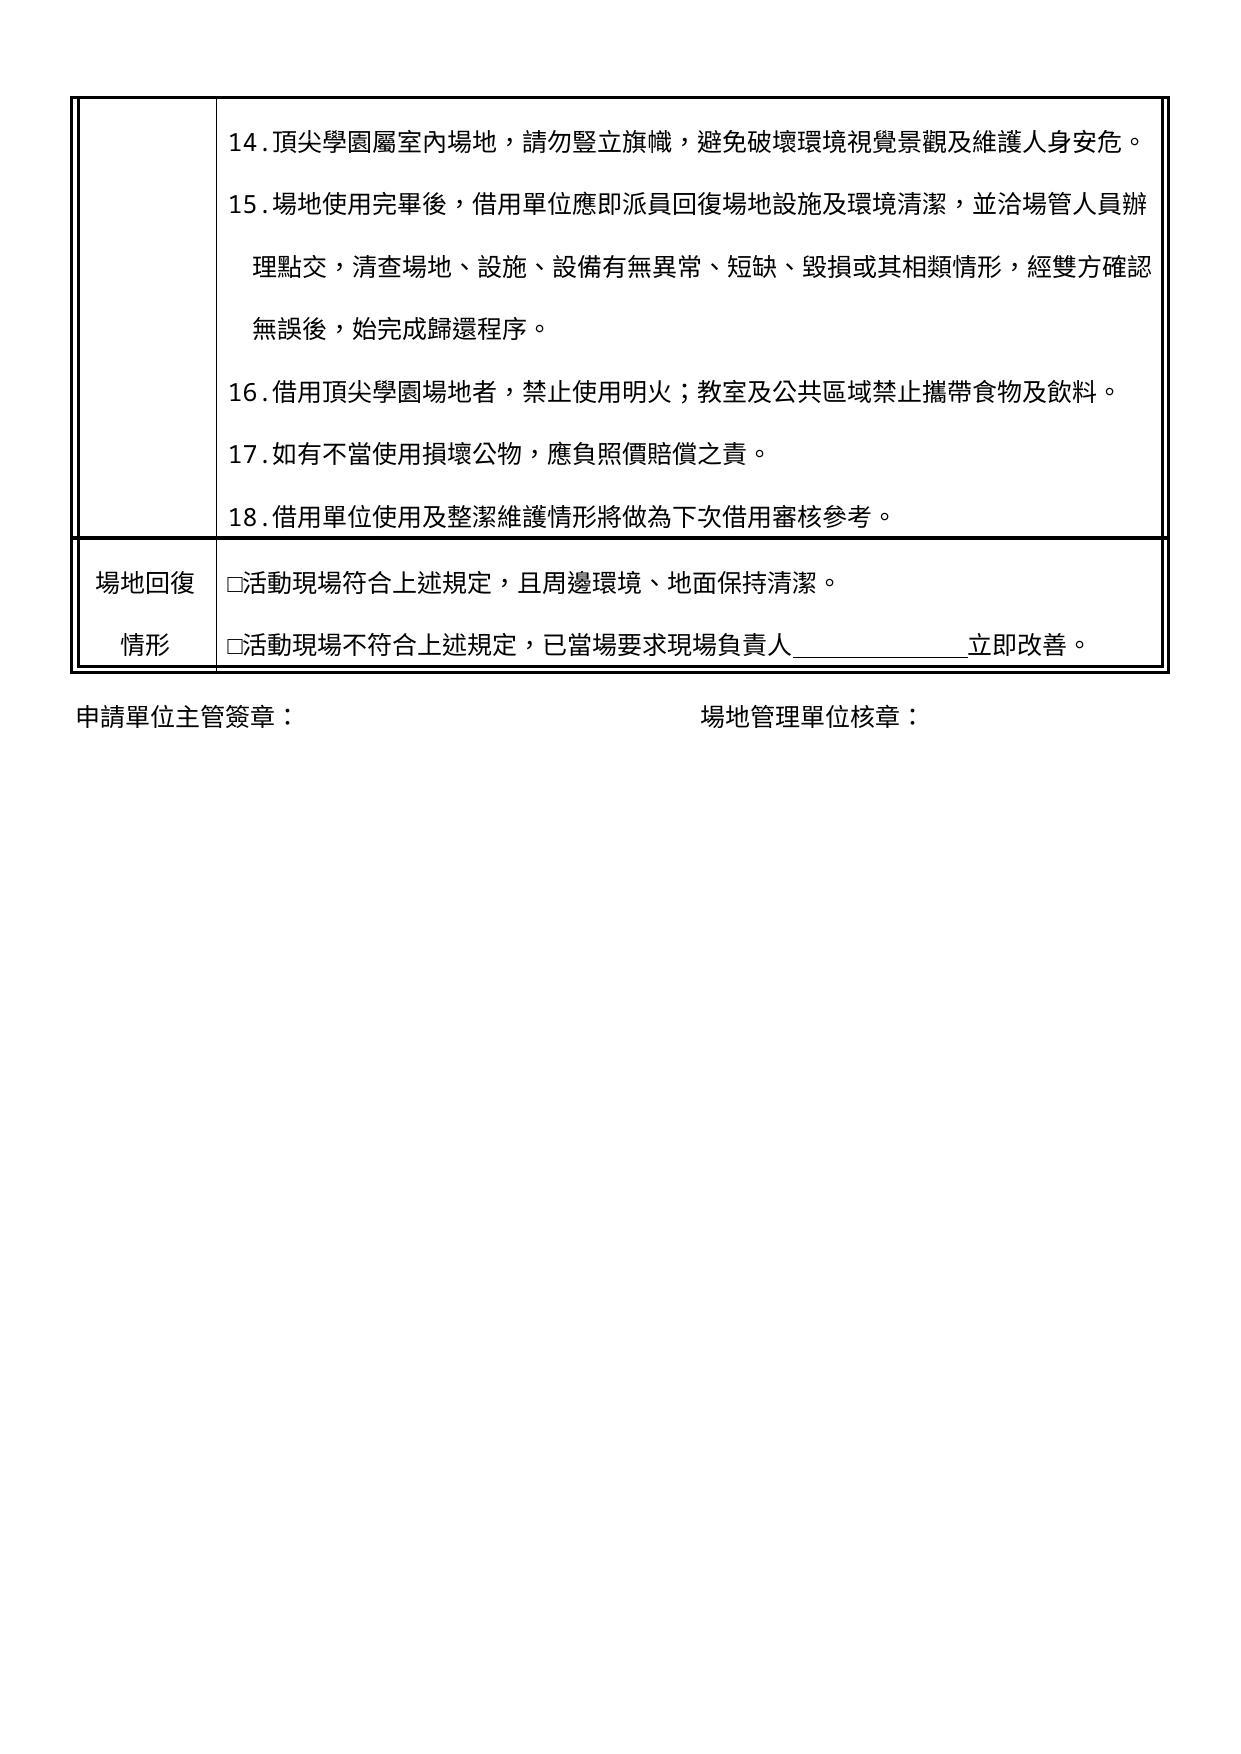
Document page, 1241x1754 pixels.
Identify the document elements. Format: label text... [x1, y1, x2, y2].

table_cell [80, 99, 216, 536]
table_cell 請附活動企劃書。 各單位、系所如有舉辦研討會、講座，請務必事先熟悉場地及設備操作。 本申請單由承辦人填寫送單位主管核章後，逕送本辦公室辦理。 借用場地如須張貼海報、標語等，應在本辦公室指定地點為之，不得擅自張貼或豎立；活動結束後並應自行清除乾淨。(海報統一以立牌張貼，立牌向頂尖學園登記借用，並於使用完畢歸還；黑板請用磁鐵固定，避免破壞黑板的表面) 頂尖學園屬室內場地，請勿豎立旗幟，避免破壞環境視覺景觀及維護人身安危。 場地使用完畢後，借用單位應即派員回復場地設施及環境清潔，並洽場管人員辦理點交，清查場地、設施、設備有無異常、短缺、毀損或其相類情形，經雙方確認無誤後，始完成歸還程序。 借用頂尖學園場地者，禁止使用明火；教室及公共區域禁止攜帶食物及飲料。 如有不當使用損壞公物，應負照價賠償之責。 借用單位使用及整潔維護情形將做為下次借用審核參考。 [217, 99, 1161, 536]
table_cell 場地回復情形 [80, 540, 216, 664]
table_cell □活動現場符合上述規定，且周邊環境、地面保持清潔。 □活動現場不符合上述規定，已當場要求現場負責人 立即改善。 [217, 540, 1161, 664]
text 申請單位主管簽章： 場地管理單位核章： [75, 674, 1165, 736]
